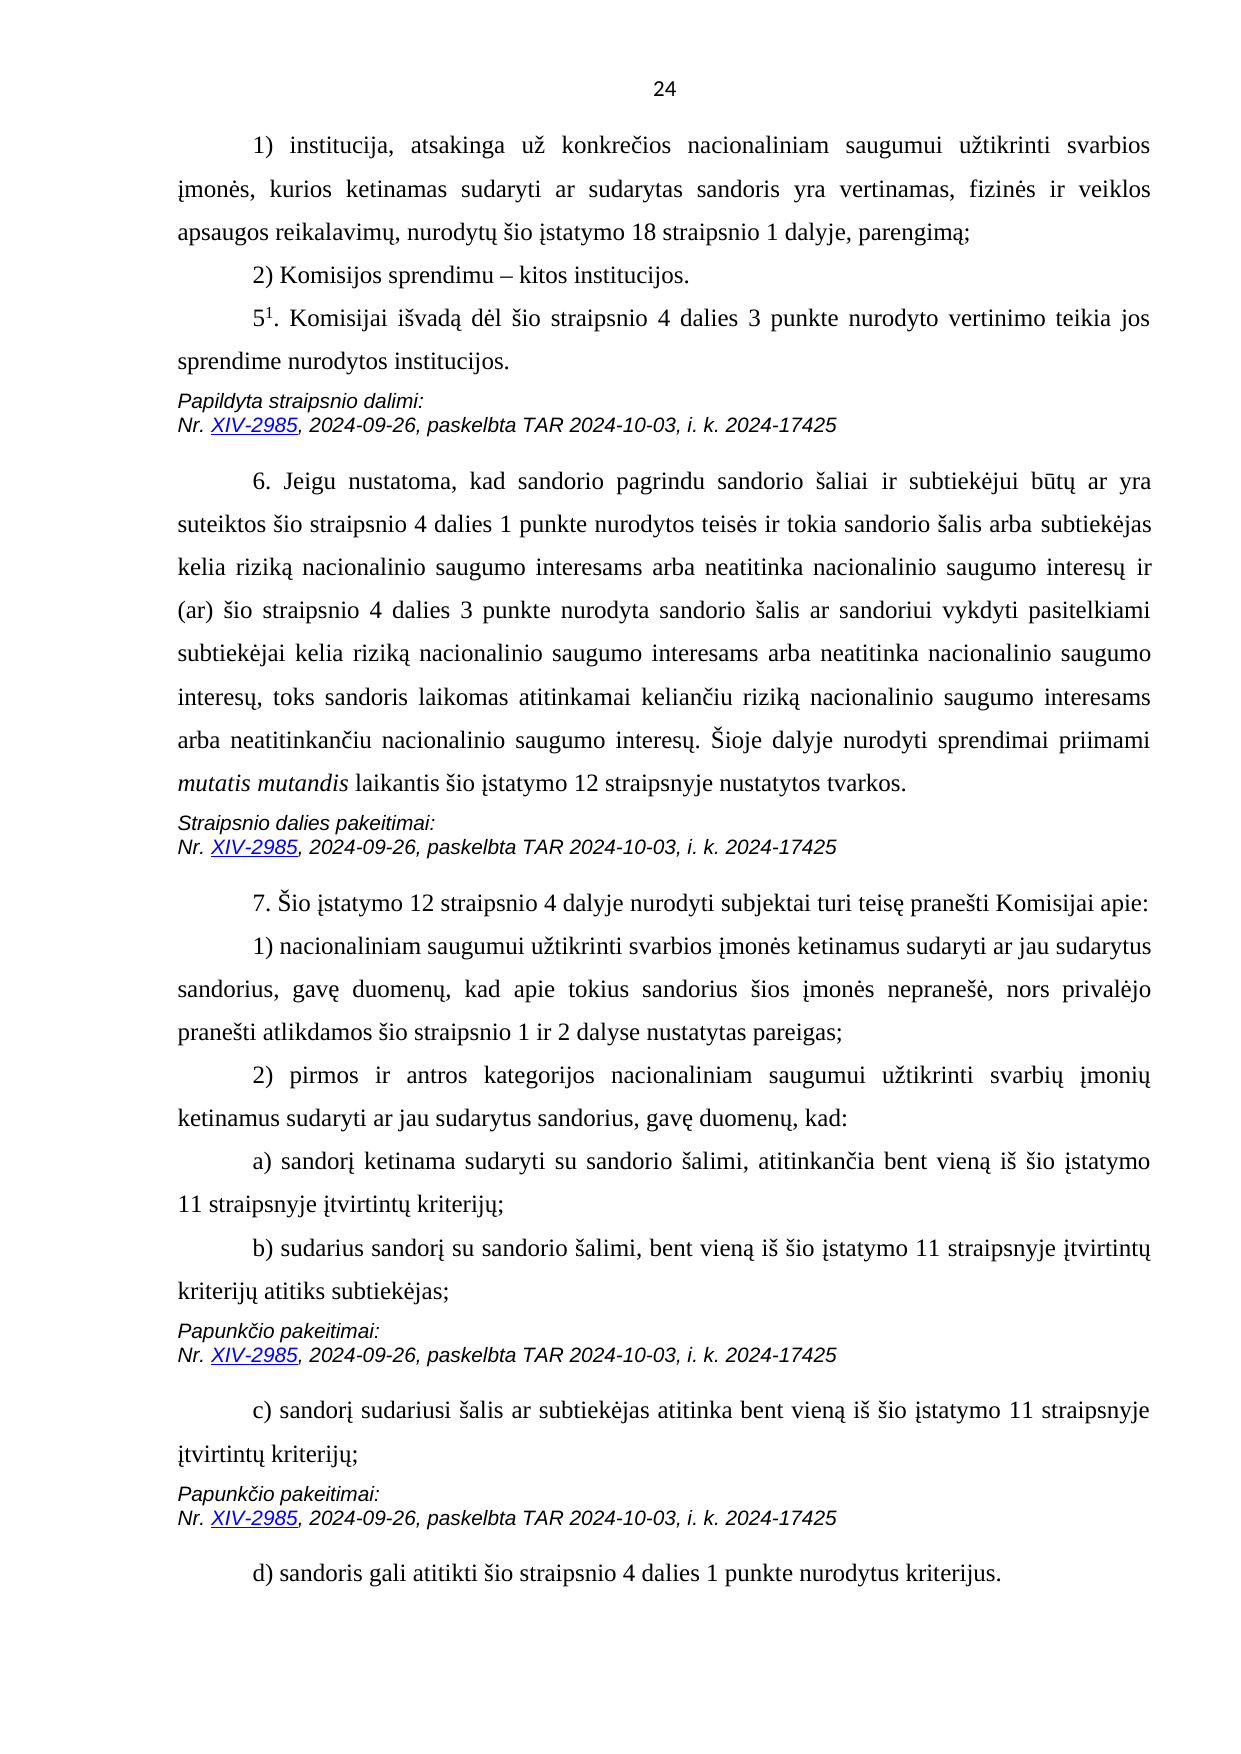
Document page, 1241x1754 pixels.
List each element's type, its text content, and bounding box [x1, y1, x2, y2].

text b) sudarius sandorį su sandorio šalimi, bent vieną iš šio įstatymo 11 straipsnyje įtvirtintų kriterijų atitiks subtiekėjas; [177, 1233, 1152, 1304]
text 7. Šio įstatymo 12 straipsnio 4 dalyje nurodyti subjektai turi teisę pranešti Komisijai apie: [177, 888, 1152, 916]
text 2) Komisijos sprendimu – kitos institucijos. [177, 260, 1152, 289]
text 51. Komisijai išvadą dėl šio straipsnio 4 dalies 3 punkte nurodyto vertinimo teikia jos sprendime nurodytos institucijos. [177, 303, 1152, 375]
text Nr. XIV-2985, 2024-09-26, paskelbta TAR 2024-10-03, i. k. 2024-17425 [177, 1343, 1152, 1367]
text d) sandoris gali atitikti šio straipsnio 4 dalies 1 punkte nurodytus kriterijus. [177, 1558, 1152, 1587]
text 1) nacionaliniam saugumui užtikrinti svarbios įmonės ketinamus sudaryti ar jau sudarytus sandorius, gavę duomenų, kad apie tokius sandorius šios įmonės nepranešė, nors privalėjo pranešti atlikdamos šio straipsnio 1 ir 2 dalyse nustatytas pareigas; [177, 931, 1152, 1046]
text Papunkčio pakeitimai: [177, 1319, 1152, 1343]
text 2) pirmos ir antros kategorijos nacionaliniam saugumui užtikrinti svarbių įmonių ketinamus sudaryti ar jau sudarytus sandorius, gavę duomenų, kad: [177, 1060, 1152, 1132]
text a) sandorį ketinama sudaryti su sandorio šalimi, atitinkančia bent vieną iš šio įstatymo 11 straipsnyje įtvirtintų kriterijų; [177, 1146, 1152, 1218]
text Nr. XIV-2985, 2024-09-26, paskelbta TAR 2024-10-03, i. k. 2024-17425 [177, 835, 1152, 859]
text 1) institucija, atsakinga už konkrečios nacionaliniam saugumui užtikrinti svarbios įmonės, kurios ketinamas sudaryti ar sudarytas sandoris yra vertinamas, fizinės ir veiklos apsaugos reikalavimų, nurodytų šio įstatymo 18 straipsnio 1 dalyje, parengimą; [177, 131, 1152, 246]
text 6. Jeigu nustatoma, kad sandorio pagrindu sandorio šaliai ir subtiekėjui būtų ar yra suteiktos šio straipsnio 4 dalies 1 punkte nurodytos teisės ir tokia sandorio šalis arba subtiekėjas kelia riziką nacionalinio saugumo interesams arba neatitinka nacionalinio saugumo interesų ir (ar) šio straipsnio 4 dalies 3 punkte nurodyta sandorio šalis ar sandoriui vykdyti pasitelkiami subtiekėjai kelia riziką nacionalinio saugumo interesams arba neatitinka nacionalinio saugumo interesų, toks sandoris laikomas atitinkamai keliančiu riziką nacionalinio saugumo interesams arba neatitinkančiu nacionalinio saugumo interesų. Šioje dalyje nurodyti sprendimai priimami mutatis mutandis laikantis šio įstatymo 12 straipsnyje nustatytos tvarkos. [177, 466, 1152, 797]
text Straipsnio dalies pakeitimai: [177, 811, 1152, 835]
text c) sandorį sudariusi šalis ar subtiekėjas atitinka bent vieną iš šio įstatymo 11 straipsnyje įtvirtintų kriterijų; [177, 1396, 1152, 1467]
text Papunkčio pakeitimai: [177, 1482, 1152, 1506]
text Nr. XIV-2985, 2024-09-26, paskelbta TAR 2024-10-03, i. k. 2024-17425 [177, 413, 1152, 437]
text Nr. XIV-2985, 2024-09-26, paskelbta TAR 2024-10-03, i. k. 2024-17425 [177, 1506, 1152, 1530]
text Papildyta straipsnio dalimi: [177, 389, 1152, 413]
